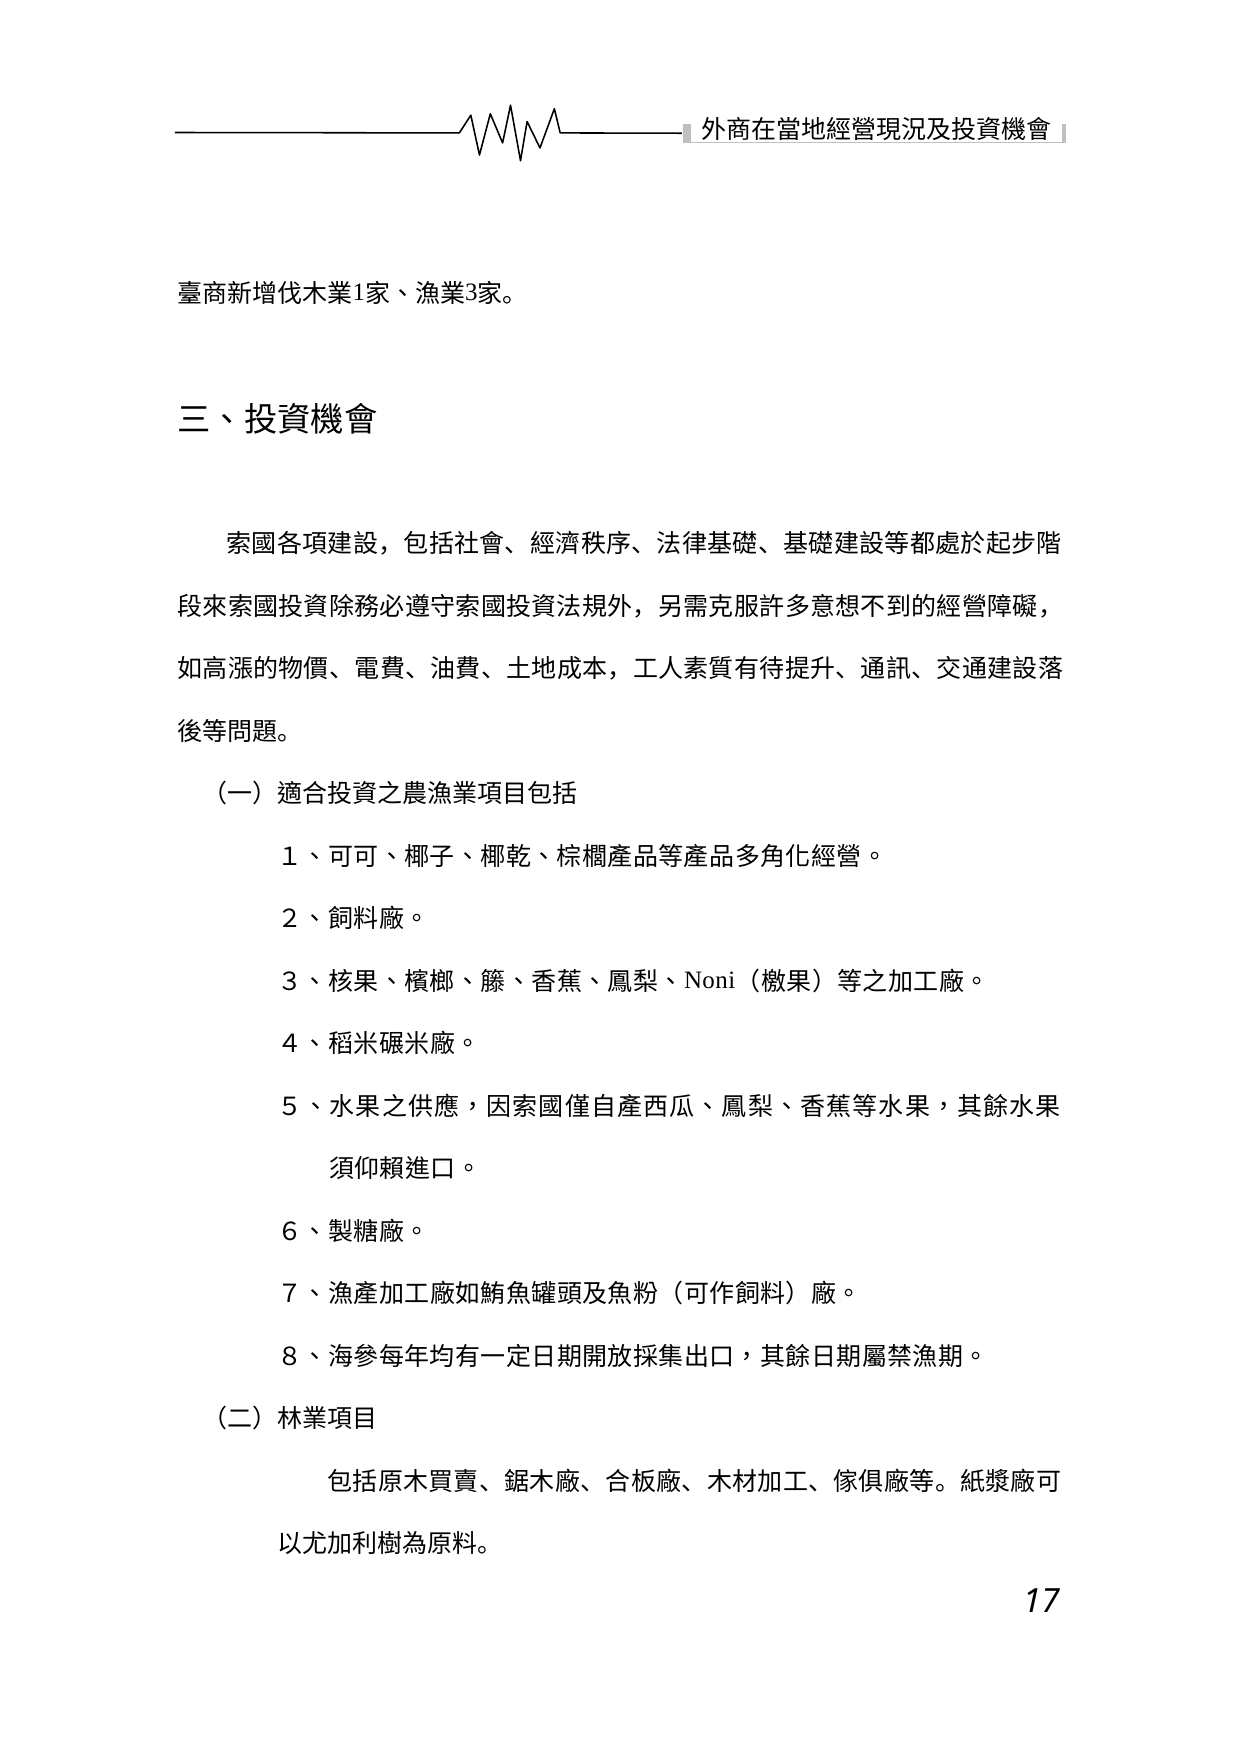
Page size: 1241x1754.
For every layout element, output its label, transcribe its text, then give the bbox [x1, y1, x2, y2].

text （一）適合投資之農漁業項目包括 [202, 750, 1063, 813]
text ７、漁產加工廠如鮪魚罐頭及魚粉（可作飼料）廠。 [277, 1250, 1063, 1313]
text 包括原木買賣、鋸木廠、合板廠、木材加工、傢俱廠等。紙漿廠可以尤加利樹為原料。 [277, 1438, 1063, 1563]
text ２、飼料廠。 [277, 875, 1063, 938]
text ３、核果、檳榔、籐、香蕉、鳳梨、Noni（檄果）等之加工廠。 [277, 938, 1063, 1000]
text 臺商新增伐木業1家、漁業3家。 [177, 250, 1063, 313]
text ４、稻米碾米廠。 [277, 1000, 1063, 1063]
text （二）林業項目 [202, 1375, 1063, 1438]
text ６、製糖廠。 [277, 1188, 1063, 1250]
text ８、海參每年均有一定日期開放採集出口，其餘日期屬禁漁期。 [277, 1313, 1063, 1375]
text 三、投資機會 [177, 375, 1063, 438]
text ５、水果之供應，因索國僅自產西瓜、鳳梨、香蕉等水果，其餘水果須仰賴進口。 [277, 1063, 1063, 1188]
text １、可可、椰子、椰乾、棕櫚產品等產品多角化經營。 [277, 813, 1063, 875]
text 索國各項建設，包括社會、經濟秩序、法律基礎、基礎建設等都處於起步階段來索國投資除務必遵守索國投資法規外，另需克服許多意想不到的經營障礙，如高漲的物價、電費、油費、土地成本，工人素質有待提升、通訊、交通建設落後等問題。 [177, 500, 1063, 750]
